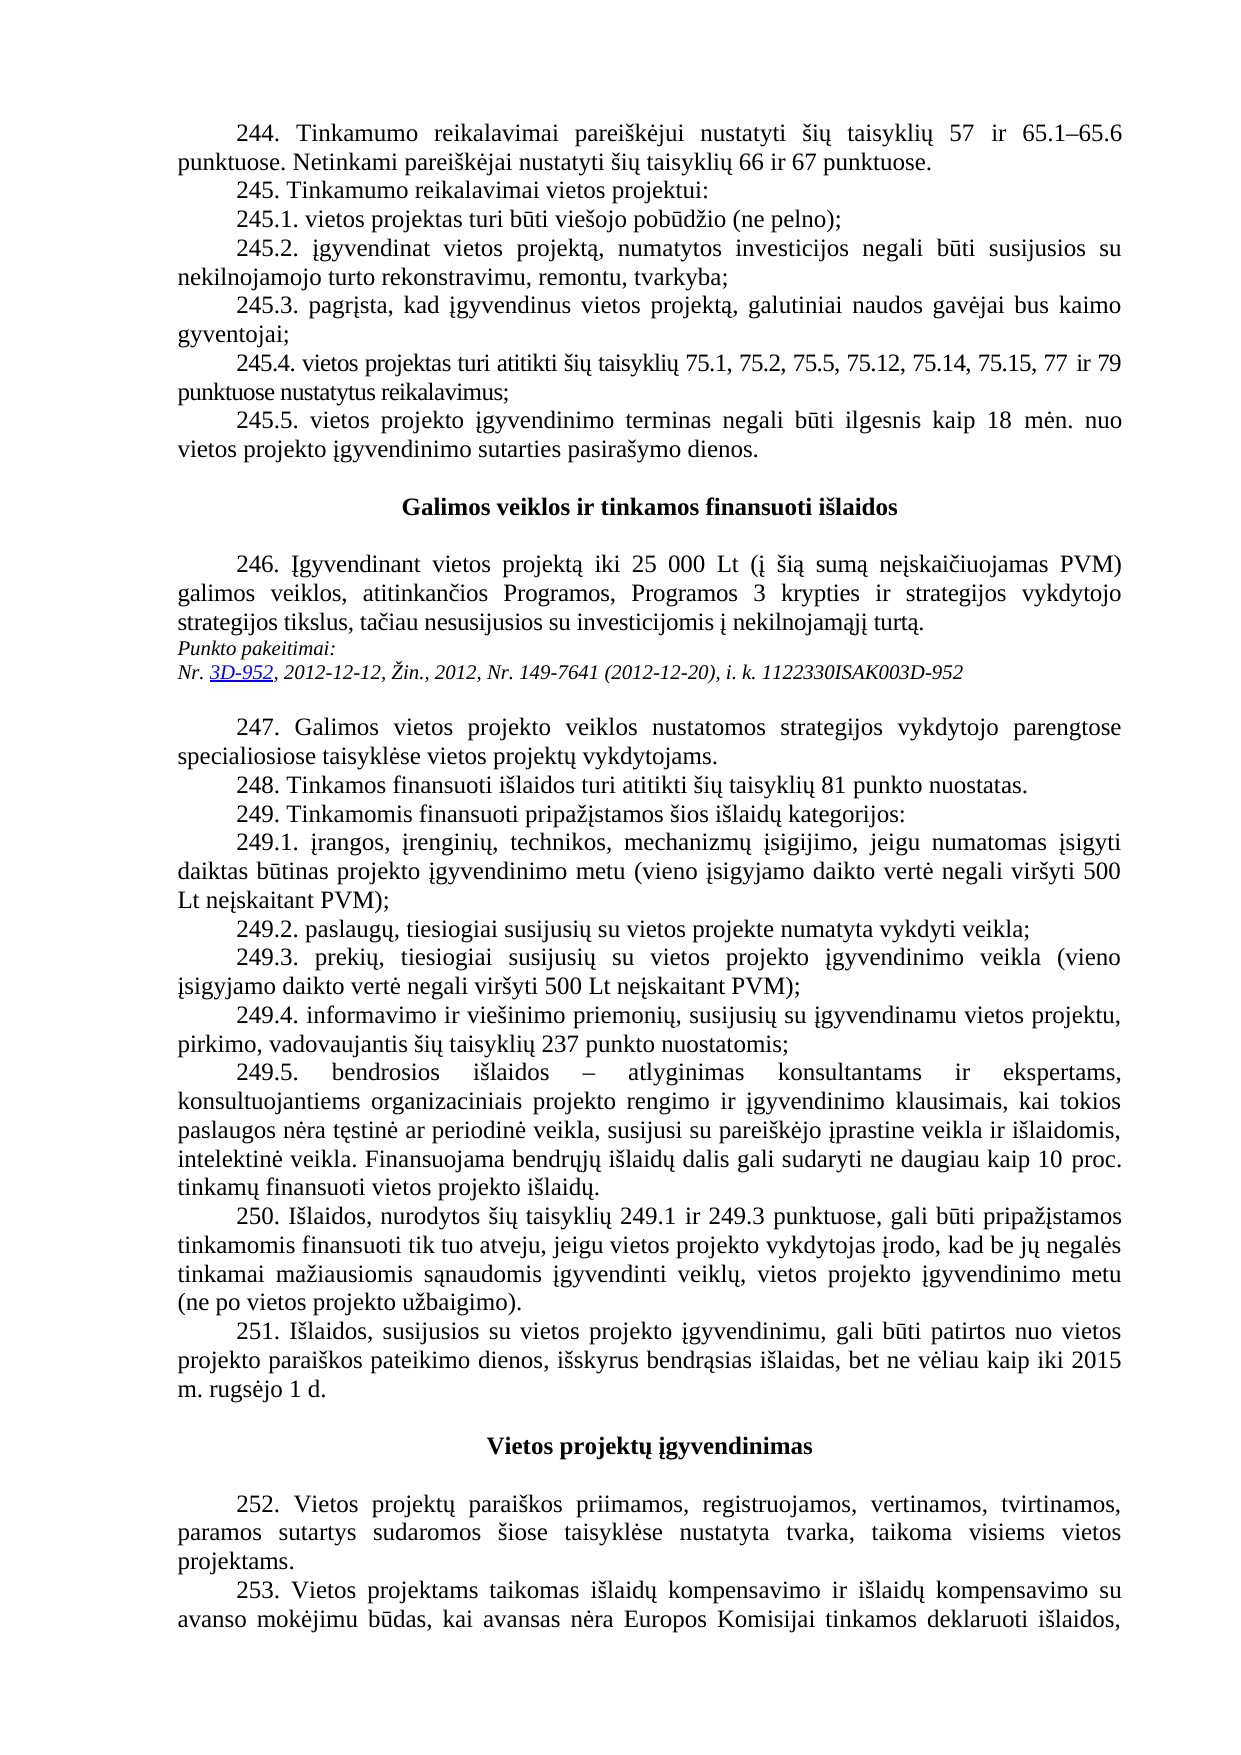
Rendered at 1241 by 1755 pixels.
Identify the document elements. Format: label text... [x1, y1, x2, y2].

text 245.3. pagrįsta, kad įgyvendinus vietos projektą, galutiniai naudos gavėjai bus kaimo gyventojai; [177, 291, 1122, 348]
text 249.2. paslaugų, tiesiogiai susijusių su vietos projekte numatyta vykdyti veikla; [177, 914, 1122, 942]
text 249.1. įrangos, įrenginių, technikos, mechanizmų įsigijimo, jeigu numatomas įsigyti daiktas būtinas projekto įgyvendinimo metu (vieno įsigyjamo daikto vertė negali viršyti 500 Lt neįskaitant PVM); [177, 827, 1122, 914]
text 244. Tinkamumo reikalavimai pareiškėjui nustatyti šių taisyklių 57 ir 65.1–65.6 punktuose. Netinkami pareiškėjai nustatyti šių taisyklių 66 ir 67 punktuose. [177, 118, 1122, 176]
text 245.1. vietos projektas turi būti viešojo pobūdžio (ne pelno); [177, 204, 1122, 233]
text 245.4. vietos projektas turi atitikti šių taisyklių 75.1, 75.2, 75.5, 75.12, 75.14, 75.15, 77 ir 79 punktuose nustatytus reikalavimus; [177, 348, 1122, 406]
text 251. Išlaidos, susijusios su vietos projekto įgyvendinimu, gali būti patirtos nuo vietos projekto paraiškos pateikimo dienos, išskyrus bendrąsias išlaidas, bet ne vėliau kaip iki 2015 m. rugsėjo 1 d. [177, 1316, 1122, 1402]
text 249.4. informavimo ir viešinimo priemonių, susijusių su įgyvendinamu vietos projektu, pirkimo, vadovaujantis šių taisyklių 237 punkto nuostatomis; [177, 1000, 1122, 1057]
text 248. Tinkamos finansuoti išlaidos turi atitikti šių taisyklių 81 punkto nuostatas. [177, 770, 1122, 799]
text Nr. 3D-952, 2012-12-12, Žin., 2012, Nr. 149-7641 (2012-12-20), i. k. 1122330ISAK003D-952 [177, 660, 1122, 684]
text 253. Vietos projektams taikomas išlaidų kompensavimo ir išlaidų kompensavimo su avanso mokėjimu būdas, kai avansas nėra Europos Komisijai tinkamos deklaruoti išlaidos, [177, 1575, 1122, 1632]
text Galimos veiklos ir tinkamos finansuoti išlaidos [177, 492, 1122, 521]
text Punkto pakeitimai: [177, 636, 1122, 660]
text 247. Galimos vietos projekto veiklos nustatomos strategijos vykdytojo parengtose specialiosiose taisyklėse vietos projektų vykdytojams. [177, 712, 1122, 770]
text Vietos projektų įgyvendinimas [177, 1431, 1122, 1460]
text 252. Vietos projektų paraiškos priimamos, registruojamos, vertinamos, tvirtinamos, paramos sutartys sudaromos šiose taisyklėse nustatyta tvarka, taikoma visiems vietos projektams. [177, 1489, 1122, 1575]
text 249. Tinkamomis finansuoti pripažįstamos šios išlaidų kategorijos: [177, 799, 1122, 827]
text 245. Tinkamumo reikalavimai vietos projektui: [177, 176, 1122, 204]
text 249.5. bendrosios išlaidos – atlyginimas konsultantams ir ekspertams, konsultuojantiems organizaciniais projekto rengimo ir įgyvendinimo klausimais, kai tokios paslaugos nėra tęstinė ar periodinė veikla, susijusi su pareiškėjo įprastine veikla ir išlaidomis, intelektinė veikla. Finansuojama bendrųjų išlaidų dalis gali sudaryti ne daugiau kaip 10 proc. tinkamų finansuoti vietos projekto išlaidų. [177, 1057, 1122, 1201]
text 249.3. prekių, tiesiogiai susijusių su vietos projekto įgyvendinimo veikla (vieno įsigyjamo daikto vertė negali viršyti 500 Lt neįskaitant PVM); [177, 942, 1122, 1000]
text 246. Įgyvendinant vietos projektą iki 25 000 Lt (į šią sumą neįskaičiuojamas PVM) galimos veiklos, atitinkančios Programos, Programos 3 krypties ir strategijos vykdytojo strategijos tikslus, tačiau nesusijusios su investicijomis į nekilnojamąjį turtą. [177, 549, 1122, 636]
text 245.2. įgyvendinat vietos projektą, numatytos investicijos negali būti susijusios su nekilnojamojo turto rekonstravimu, remontu, tvarkyba; [177, 233, 1122, 291]
text 245.5. vietos projekto įgyvendinimo terminas negali būti ilgesnis kaip 18 mėn. nuo vietos projekto įgyvendinimo sutarties pasirašymo dienos. [177, 406, 1122, 463]
text 250. Išlaidos, nurodytos šių taisyklių 249.1 ir 249.3 punktuose, gali būti pripažįstamos tinkamomis finansuoti tik tuo atveju, jeigu vietos projekto vykdytojas įrodo, kad be jų negalės tinkamai mažiausiomis sąnaudomis įgyvendinti veiklų, vietos projekto įgyvendinimo metu (ne po vietos projekto užbaigimo). [177, 1201, 1122, 1316]
